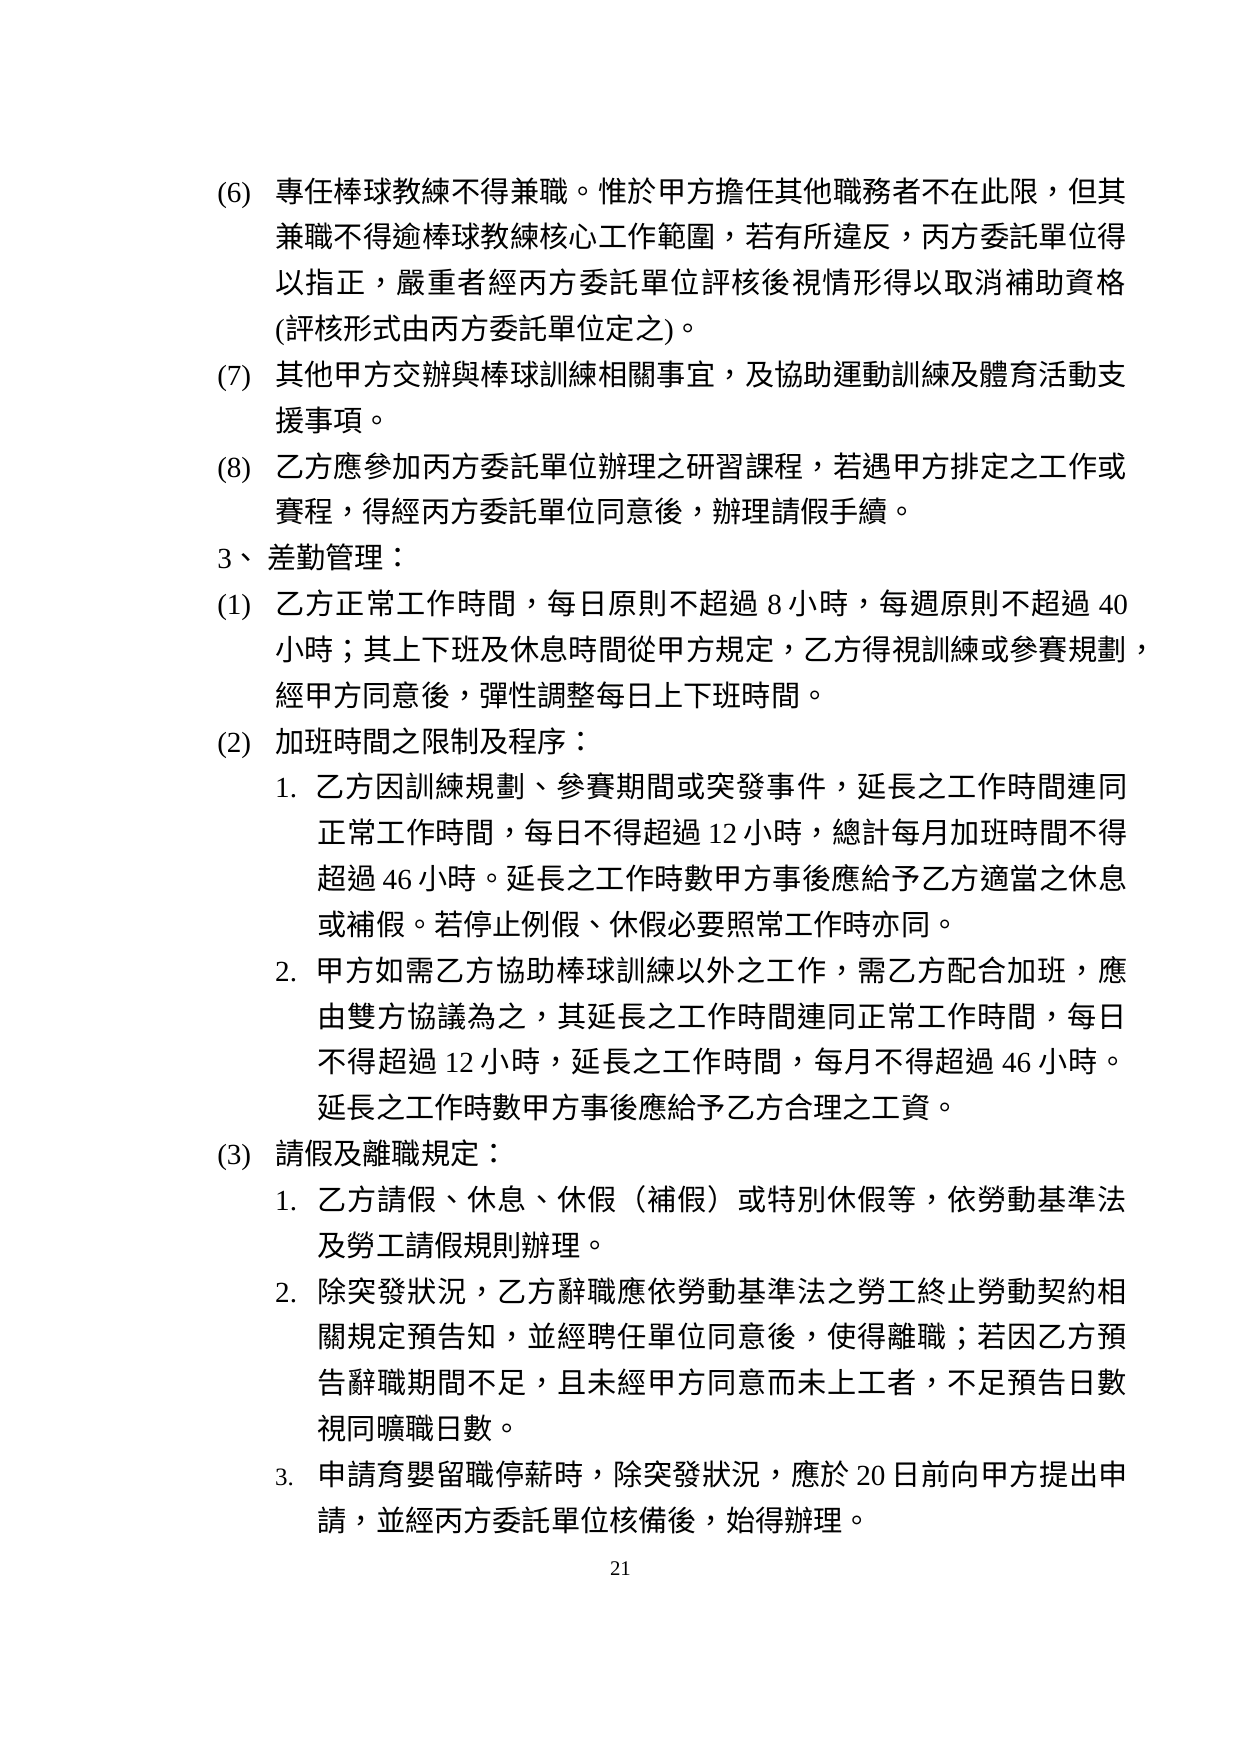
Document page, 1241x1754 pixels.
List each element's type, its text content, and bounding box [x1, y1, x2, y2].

list 乙方正常工作時間，每日原則不超過8小時，每週原則不超過40小時；其上下班及休息時間從甲方規定，乙方得視訓練或參賽規劃，經甲方同意後，彈性調整每日上下班時間。 [217, 578, 1128, 715]
list 請假及離職規定： [217, 1128, 1128, 1174]
list 乙方應參加丙方委託單位辦理之研習課程，若遇甲方排定之工作或賽程，得經丙方委託單位同意後，辦理請假手續。 [217, 440, 1128, 532]
list 乙方因訓練規劃、參賽期間或突發事件，延長之工作時間連同正常工作時間，每日不得超過12小時，總計每月加班時間不得超過46小時。延長之工作時數甲方事後應給予乙方適當之休息或補假。若停止例假、休假必要照常工作時亦同。 [275, 761, 1128, 944]
list 申請育嬰留職停薪時，除突發狀況，應於20日前向甲方提出申請，並經丙方委託單位核備後，始得辦理。 [275, 1449, 1128, 1540]
list 其他甲方交辦與棒球訓練相關事宜，及協助運動訓練及體育活動支援事項。 [217, 349, 1128, 440]
list 除突發狀況，乙方辭職應依勞動基準法之勞工終止勞動契約相關規定預告知，並經聘任單位同意後，使得離職；若因乙方預告辭職期間不足，且未經甲方同意而未上工者，不足預告日數視同曠職日數。 [275, 1265, 1128, 1449]
list 加班時間之限制及程序： [217, 715, 1128, 761]
list 專任棒球教練不得兼職。惟於甲方擔任其他職務者不在此限，但其兼職不得逾棒球教練核心工作範圍，若有所違反，丙方委託單位得以指正，嚴重者經丙方委託單位評核後視情形得以取消補助資格(評核形式由丙方委託單位定之)。 [217, 165, 1128, 349]
list 甲方如需乙方協助棒球訓練以外之工作，需乙方配合加班，應由雙方協議為之，其延長之工作時間連同正常工作時間，每日不得超過12小時，延長之工作時間，每月不得超過46小時。延長之工作時數甲方事後應給予乙方合理之工資。 [275, 944, 1128, 1128]
list 差勤管理： [217, 532, 1128, 578]
list 乙方請假、休息、休假（補假）或特別休假等，依勞動基準法及勞工請假規則辦理。 [275, 1174, 1128, 1265]
